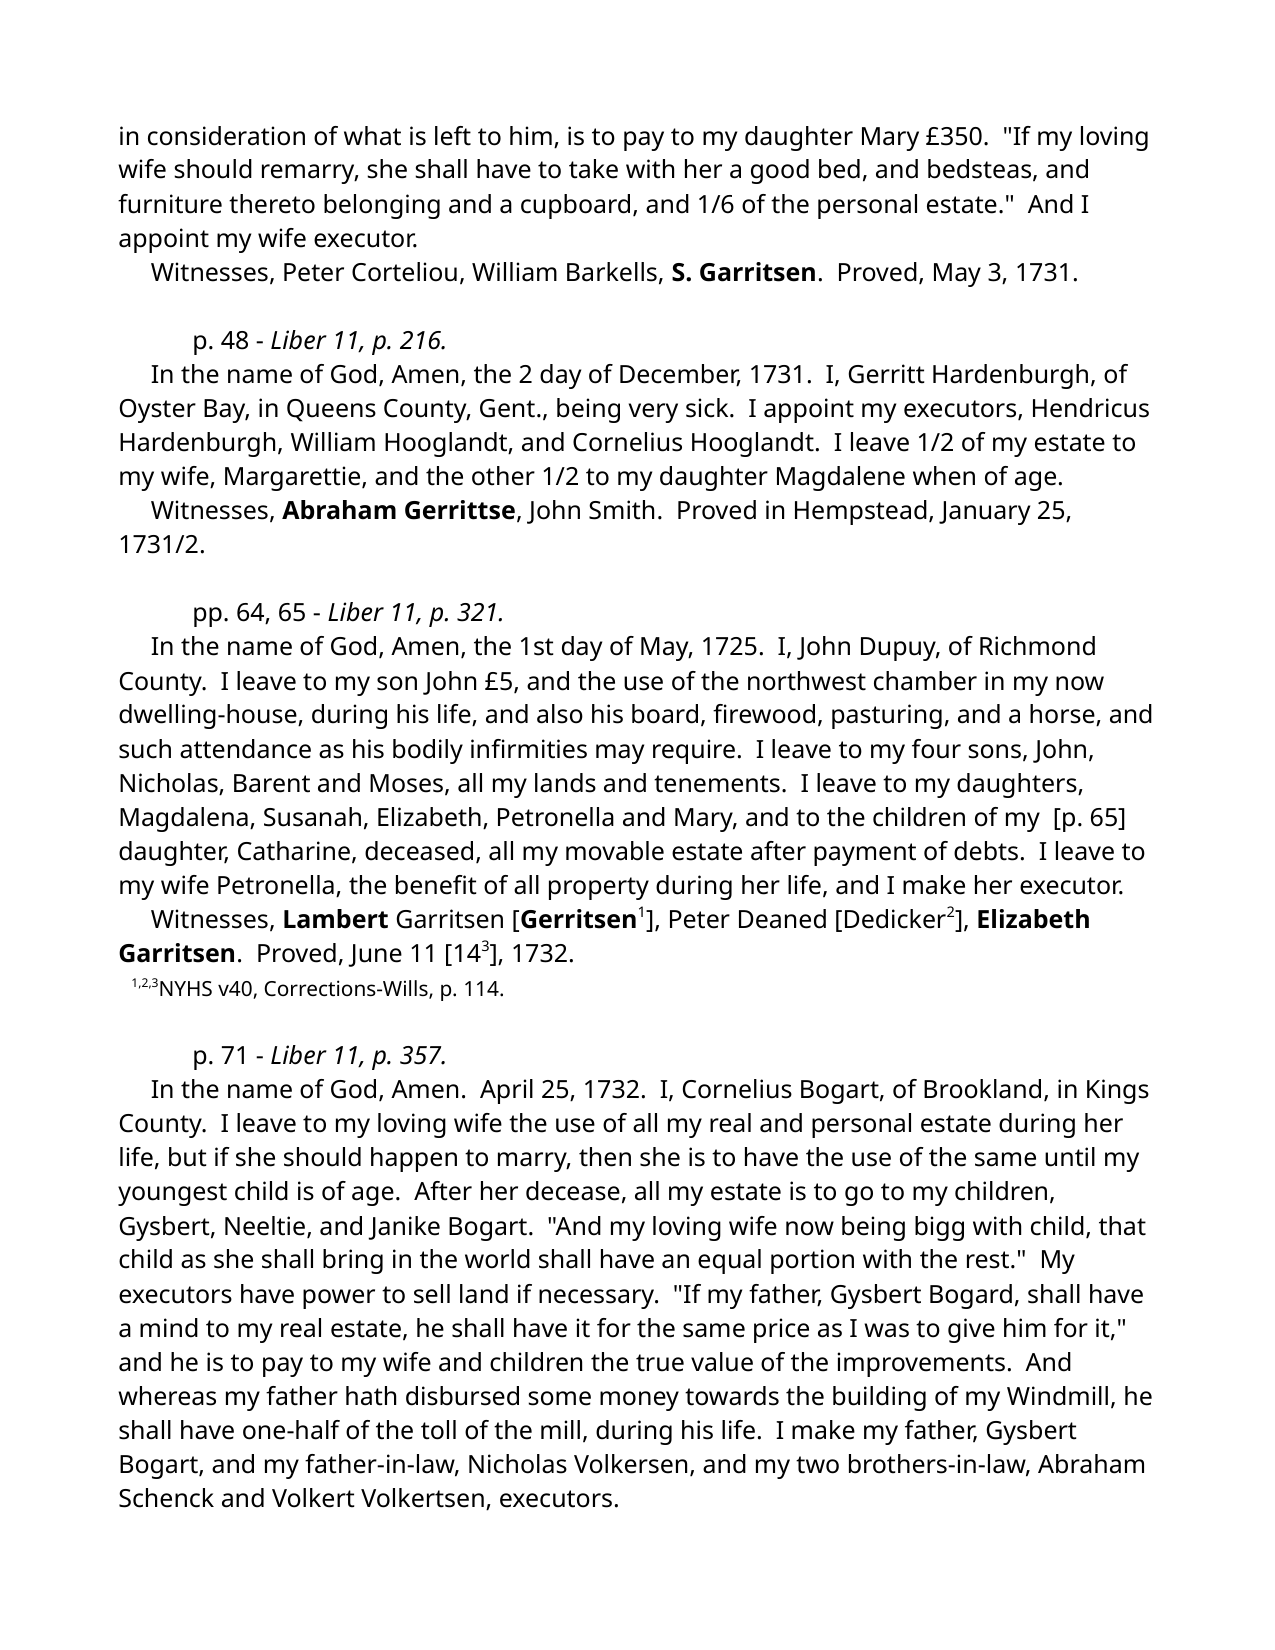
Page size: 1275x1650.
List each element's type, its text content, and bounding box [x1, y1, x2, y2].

text Witnesses, Abraham Gerrittse, John Smith. Proved in Hempstead, January 25, 1731/2. [118, 493, 1157, 561]
text in consideration of what is left to him, is to pay to my daughter Mary £350. "If my loving wife should remarry, she shall have to take with her a good bed, and bedsteas, and furniture thereto belonging and a cupboard, and 1/6 of the personal estate." And I appoint my wife executor. [118, 118, 1157, 254]
text In the name of God, Amen. April 25, 1732. I, Cornelius Bogart, of Brookland, in Kings County. I leave to my loving wife the use of all my real and personal estate during her life, but if she should happen to marry, then she is to have the use of the same until my youngest child is of age. After her decease, all my estate is to go to my children, Gysbert, Neeltie, and Janike Bogart. "And my loving wife now being bigg with child, that child as she shall bring in the world shall have an equal portion with the rest." My executors have power to sell land if necessary. "If my father, Gysbert Bogard, shall have a mind to my real estate, he shall have it for the same price as I was to give him for it," and he is to pay to my wife and children the true value of the improvements. And whereas my father hath disbursed some money towards the building of my Windmill, he shall have one-half of the toll of the mill, during his life. I make my father, Gysbert Bogart, and my father-in-law, Nicholas Volkersen, and my two brothers-in-law, Abraham Schenck and Volkert Volkertsen, executors. [118, 1072, 1157, 1515]
text In the name of God, Amen, the 2 day of December, 1731. I, Gerritt Hardenburgh, of Oyster Bay, in Queens County, Gent., being very sick. I appoint my executors, Hendricus Hardenburgh, William Hooglandt, and Cornelius Hooglandt. I leave 1/2 of my estate to my wife, Margarettie, and the other 1/2 to my daughter Magdalene when of age. [118, 357, 1157, 493]
text p. 48 - Liber 11, p. 216. [118, 322, 1157, 357]
text p. 71 - Liber 11, p. 357. [118, 1038, 1157, 1072]
text 1,2,3NYHS v40, Corrections-Wills, p. 114. [118, 970, 1157, 1004]
text Witnesses, Peter Corteliou, William Barkells, S. Garritsen. Proved, May 3, 1731. [118, 254, 1157, 288]
text Witnesses, Lambert Garritsen [Gerritsen1], Peter Deaned [Dedicker2], Elizabeth Garritsen. Proved, June 11 [143], 1732. [118, 902, 1157, 970]
text pp. 64, 65 - Liber 11, p. 321. [118, 595, 1157, 629]
text In the name of God, Amen, the 1st day of May, 1725. I, John Dupuy, of Richmond County. I leave to my son John £5, and the use of the northwest chamber in my now dwelling-house, during his life, and also his board, firewood, pasturing, and a horse, and such attendance as his bodily infirmities may require. I leave to my four sons, John, Nicholas, Barent and Moses, all my lands and tenements. I leave to my daughters, Magdalena, Susanah, Elizabeth, Petronella and Mary, and to the children of my [p. 65] daughter, Catharine, deceased, all my movable estate after payment of debts. I leave to my wife Petronella, the benefit of all property during her life, and I make her executor. [118, 629, 1157, 902]
